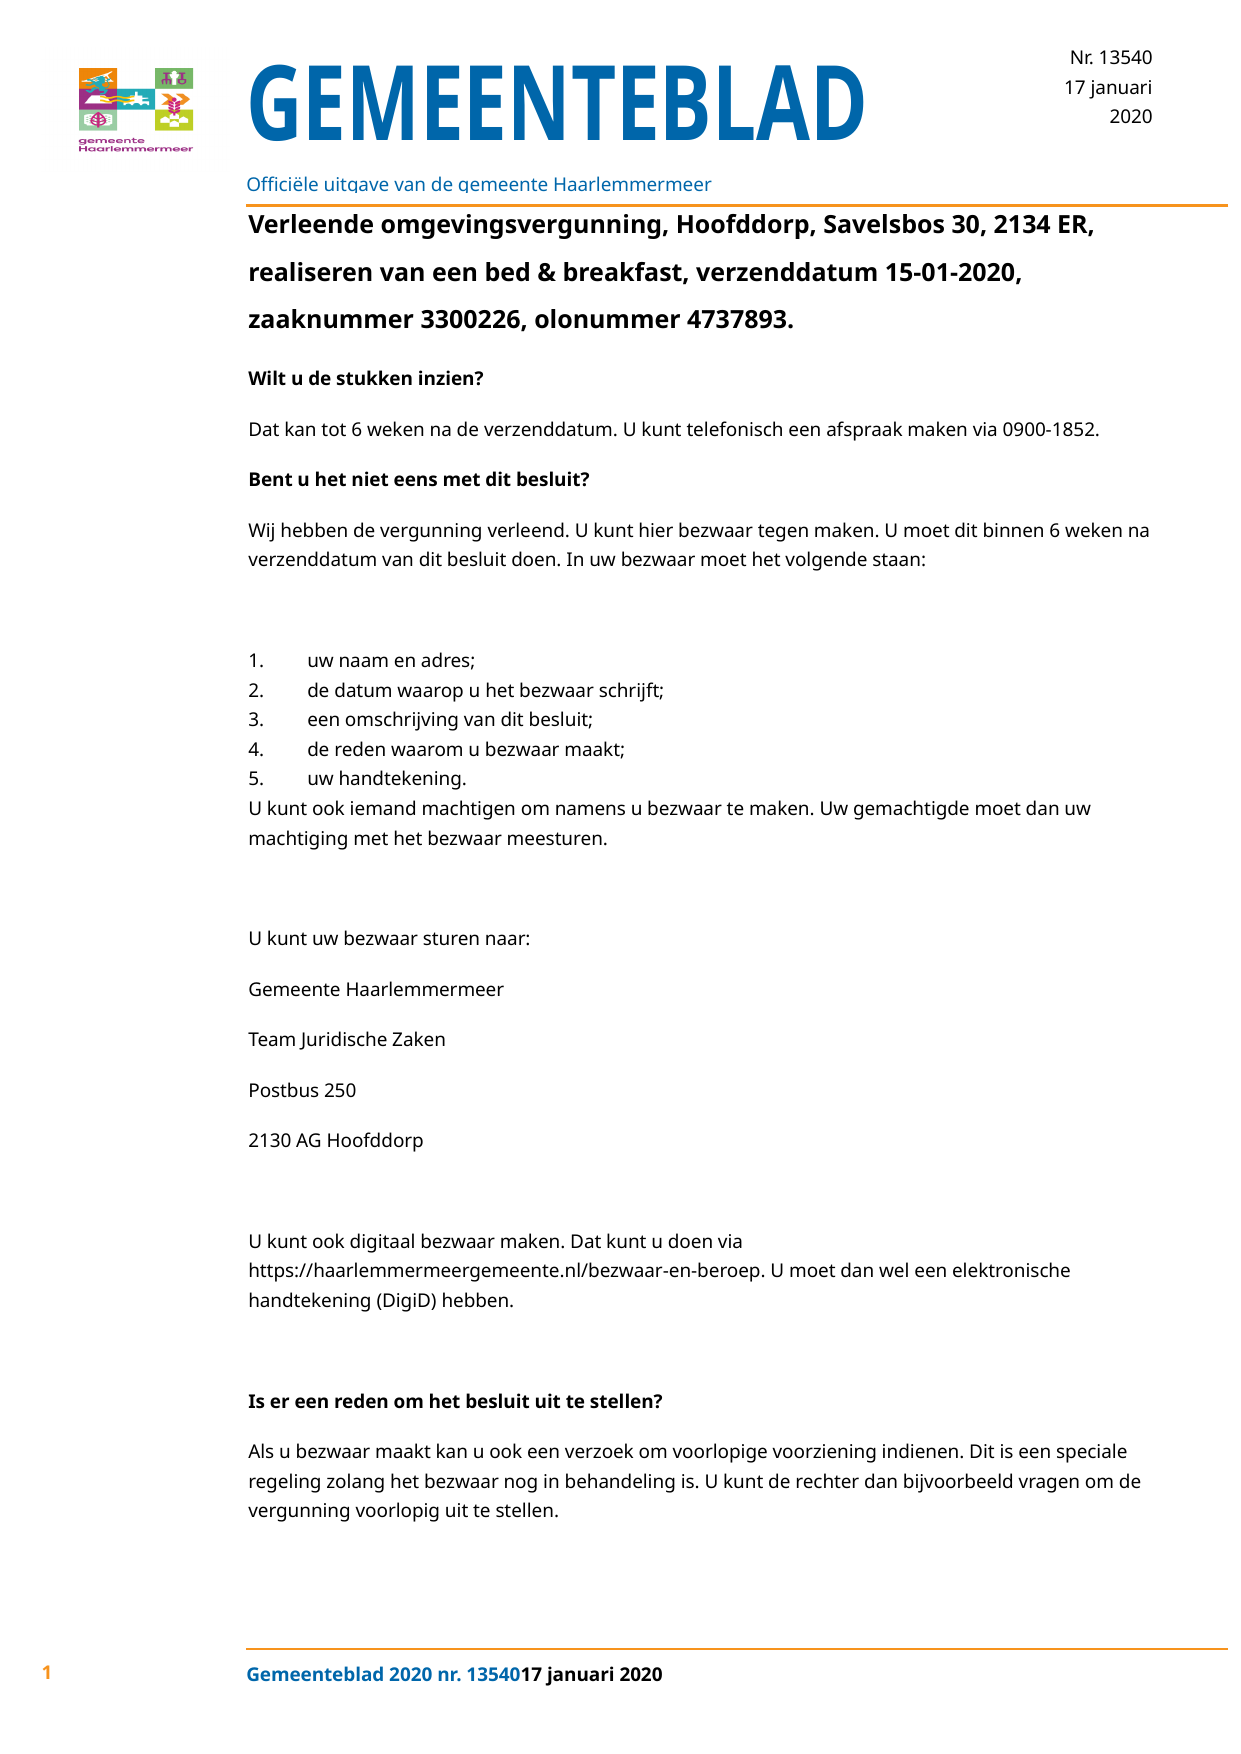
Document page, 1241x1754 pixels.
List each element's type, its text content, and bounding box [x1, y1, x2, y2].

text U kunt ook iemand machtigen om namens u bezwaar te maken. Uw gemachtigde moet dan uw machtiging met het bezwaar meesturen. [248, 795, 1152, 850]
text Wij hebben de vergunning verleend. U kunt hier bezwaar tegen maken. U moet dit binnen 6 weken na verzenddatum van dit besluit doen. In uw bezwaar moet het volgende staan: [248, 517, 1152, 572]
list uw naam en adres; [248, 647, 1152, 673]
picture [41, 47, 231, 172]
text Team Juridische Zaken [248, 1026, 1152, 1052]
text Verleende omgevingsvergunning, Hoofddorp, Savelsbos 30, 2134 ER, realiseren van een bed & breakfast, verzenddatum 15-01-2020, zaaknummer 3300226, olonummer 4737893. [248, 207, 1152, 336]
text Dat kan tot 6 weken na de verzenddatum. U kunt telefonisch een afspraak maken via 0900-1852. [248, 416, 1152, 442]
text U kunt ook digitaal bezwaar maken. Dat kunt u doen via https://haarlemmermeergemeente.nl/bezwaar-en-beroep. U moet dan wel een elektronische handtekening (DigiD) hebben. [248, 1228, 1152, 1313]
text Is er een reden om het besluit uit te stellen? [248, 1388, 1152, 1414]
text Wilt u de stukken inzien? [248, 366, 1152, 391]
text Bent u het niet eens met dit besluit? [248, 466, 1152, 492]
list de datum waarop u het bezwaar schrijft; [248, 677, 1152, 702]
list uw handtekening. [248, 766, 1152, 791]
list een omschrijving van dit besluit; [248, 706, 1152, 732]
text Gemeente Haarlemmermeer [248, 976, 1152, 1002]
text Als u bezwaar maakt kan u ook een verzoek om voorlopige voorziening indienen. Dit is een speciale regeling zolang het bezwaar nog in behandeling is. U kunt de rechter dan bijvoorbeeld vragen om de vergunning voorlopig uit te stellen. [248, 1438, 1152, 1523]
text U kunt uw bezwaar sturen naar: [248, 926, 1152, 951]
text 2130 AG Hoofddorp [248, 1127, 1152, 1153]
text Postbus 250 [248, 1077, 1152, 1102]
list de reden waarom u bezwaar maakt; [248, 736, 1152, 762]
